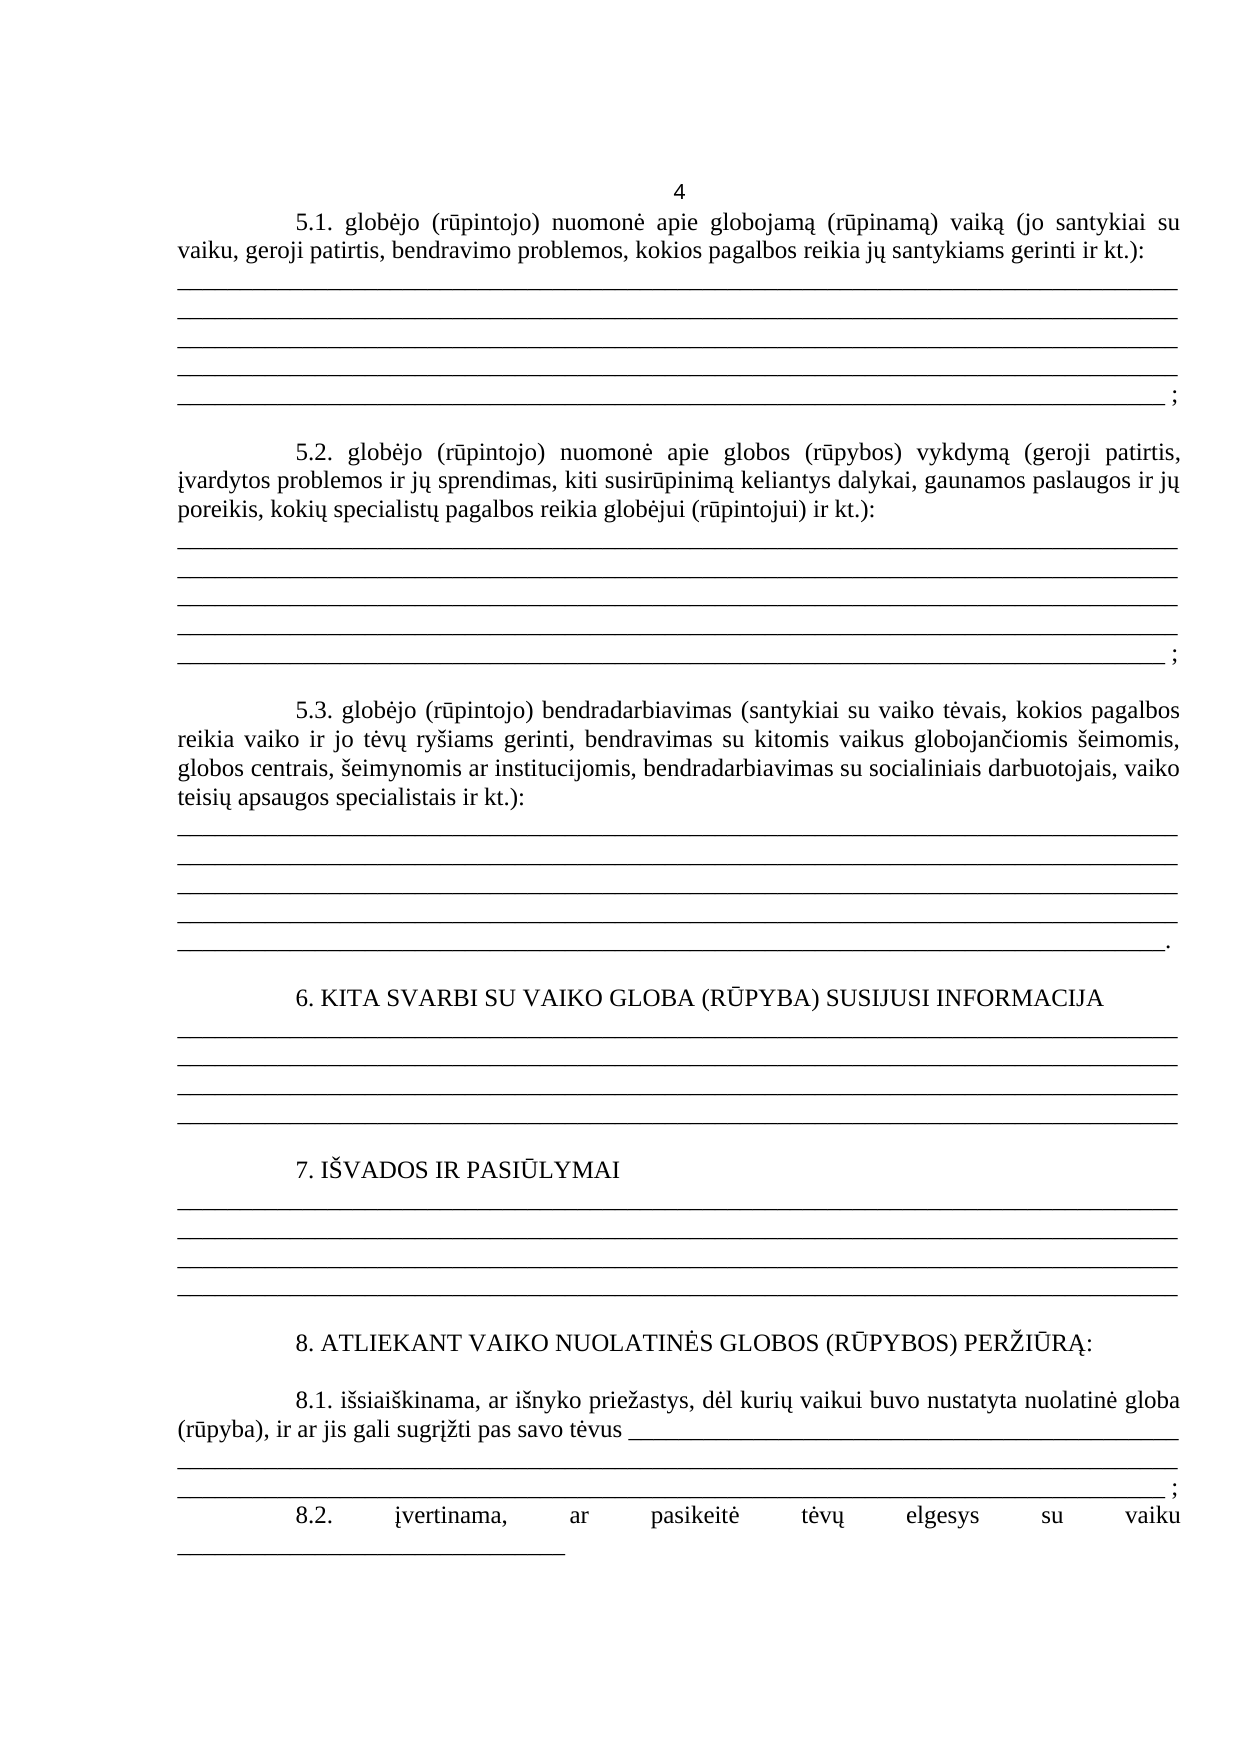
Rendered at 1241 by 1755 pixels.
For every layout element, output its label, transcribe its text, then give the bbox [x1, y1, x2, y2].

text 7. IŠVADOS IR PASIŪLYMAI [177, 1155, 1181, 1184]
text ________________________________________________________________________________ [177, 350, 1181, 379]
text 8. ATLIEKANT VAIKO NUOLATINĖS GLOBOS (RŪPYBOS) PERŽIŪRĄ: [177, 1328, 1181, 1357]
text ________________________________________________________________________________ [177, 1069, 1181, 1098]
text 5.1. globėjo (rūpintojo) nuomonė apie globojamą (rūpinamą) vaiką (jo santykiai su vaiku, geroji patirtis, bendravimo problemos, kokios pagalbos reikia jų santykiams gerinti ir kt.): [177, 207, 1181, 264]
text ________________________________________________________________________________ [177, 1270, 1181, 1299]
text ________________________________________________________________________________ [177, 1098, 1181, 1127]
text ________________________________________________________________________________ [177, 1012, 1181, 1040]
text ________________________________________________________________________________ [177, 1184, 1181, 1213]
text ________________________________________________________________________________ [177, 552, 1181, 580]
text _______________________________________________________________________________ ; [177, 379, 1181, 408]
text 5.3. globėjo (rūpintojo) bendradarbiavimas (santykiai su vaiko tėvais, kokios pagalbos reikia vaiko ir jo tėvų ryšiams gerinti, bendravimas su kitomis vaikus globojančiomis šeimomis, globos centrais, šeimynomis ar institucijomis, bendradarbiavimas su socialiniais darbuotojais, vaiko teisių apsaugos specialistais ir kt.): [177, 695, 1181, 810]
text ________________________________________________________________________________ [177, 609, 1181, 638]
text ________________________________________________________________________________ [177, 264, 1181, 293]
text ________________________________________________________________________________ [177, 1213, 1181, 1242]
text 8.1. išsiaiškinama, ar išnyko priežastys, dėl kurių vaikui buvo nustatyta nuolatinė globa (rūpyba), ir ar jis gali sugrįžti pas savo tėvus ____________________________________________ [177, 1385, 1181, 1443]
text ________________________________________________________________________________ [177, 810, 1181, 839]
text ________________________________________________________________________________ [177, 580, 1181, 609]
text _______________________________________________________________________________________________________________________________________________________________ ; [177, 1443, 1181, 1500]
text 8.2. įvertinama, ar pasikeitė tėvų elgesys su vaiku _______________________________ [177, 1500, 1181, 1558]
text ________________________________________________________________________________ [177, 868, 1181, 897]
text ________________________________________________________________________________ [177, 1040, 1181, 1069]
text ________________________________________________________________________________ [177, 523, 1181, 552]
text 6. KITA SVARBI SU VAIKO GLOBA (RŪPYBA) SUSIJUSI INFORMACIJA [177, 983, 1181, 1012]
text ________________________________________________________________________________ [177, 1242, 1181, 1270]
text ________________________________________________________________________________ [177, 839, 1181, 868]
text ________________________________________________________________________________ [177, 293, 1181, 322]
text _______________________________________________________________________________ ; [177, 638, 1181, 667]
text ________________________________________________________________________________ [177, 897, 1181, 925]
text 5.2. globėjo (rūpintojo) nuomonė apie globos (rūpybos) vykdymą (geroji patirtis, įvardytos problemos ir jų sprendimas, kiti susirūpinimą keliantys dalykai, gaunamos paslaugos ir jų poreikis, kokių specialistų pagalbos reikia globėjui (rūpintojui) ir kt.): [177, 437, 1181, 523]
text _______________________________________________________________________________. [177, 925, 1181, 954]
text ________________________________________________________________________________ [177, 322, 1181, 350]
